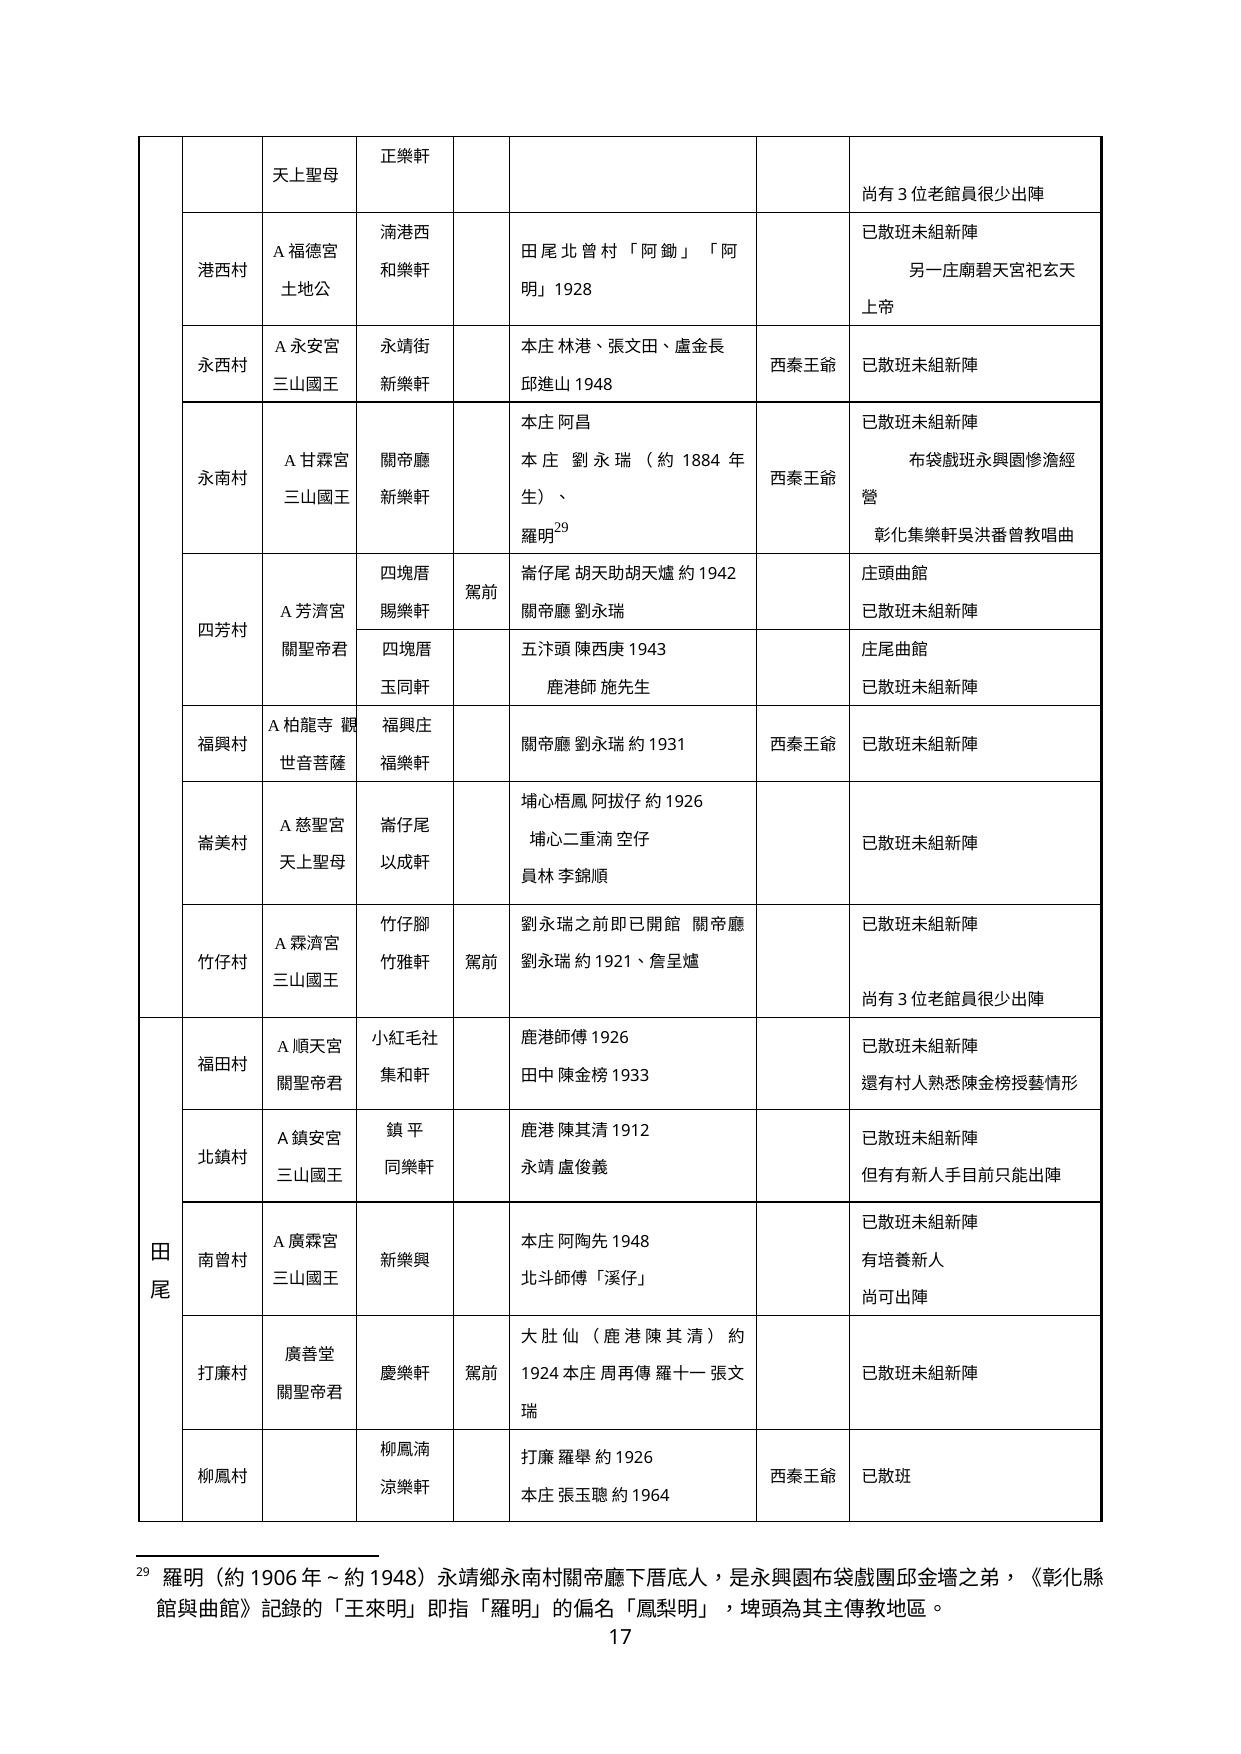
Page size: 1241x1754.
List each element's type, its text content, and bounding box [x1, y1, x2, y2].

table_cell [757, 1203, 849, 1315]
table_cell 尚有3位老館員很少出陣 [850, 137, 1100, 212]
table_cell 鎮 平 同樂軒 [357, 1110, 453, 1201]
table_cell [757, 1316, 849, 1428]
table_cell 港西村 [183, 213, 262, 325]
table_cell 天上聖母 [263, 137, 356, 212]
table_cell 崙美村 [183, 782, 262, 903]
table_cell [263, 1430, 356, 1521]
table_cell 關帝廳 新樂軒 [357, 403, 453, 552]
table_cell 西秦王爺 [757, 706, 849, 781]
table_cell 庄尾曲館 已散班未組新陣 [850, 630, 1100, 704]
table_cell 湳港西 和樂軒 [357, 213, 453, 325]
table_cell [454, 403, 509, 552]
table_cell 已散班未組新陣 另一庄廟碧天宮祀玄天上帝 [850, 213, 1100, 325]
table_cell 竹仔腳 竹雅軒 [357, 905, 453, 1017]
table_cell 駕前 [454, 554, 509, 628]
table_cell [757, 554, 849, 628]
table_cell 西秦王爺 [757, 403, 849, 552]
table_cell 已散班未組新陣 [850, 1316, 1100, 1428]
table_cell 永西村 [183, 326, 262, 401]
table_cell 關帝廳 劉永瑞 約1931 [510, 706, 756, 781]
table_cell 劉永瑞之前即已開館 關帝廳 劉永瑞 約1921、詹呈爐 [510, 905, 756, 1017]
table_cell A甘霖宮 三山國王 [263, 403, 356, 552]
table_cell [757, 213, 849, 325]
table_cell 柳鳳湳 涼樂軒 [357, 1430, 453, 1521]
table_cell 福興庄 福樂軒 [357, 706, 453, 781]
table_cell 本庄 阿昌 本庄 劉永瑞（約1884年生）、 羅明 [510, 403, 756, 552]
table_cell [454, 706, 509, 781]
table_cell 小紅毛社集和軒 [357, 1018, 453, 1109]
table_cell 庄頭曲館 已散班未組新陣 [850, 554, 1100, 628]
table_cell [454, 782, 509, 903]
table_cell 福興村 [183, 706, 262, 781]
table_cell [454, 1110, 509, 1201]
table_cell 南曾村 [183, 1203, 262, 1315]
table_cell A霖濟宮 三山國王 [263, 905, 356, 1017]
table_cell 正樂軒 [357, 137, 453, 212]
table_cell 鹿港師傅1926 田中 陳金榜1933 [510, 1018, 756, 1109]
table_cell A鎮安宮 三山國王 [263, 1110, 356, 1201]
table_cell [757, 782, 849, 903]
table_cell [757, 630, 849, 704]
table_cell 大肚仙（鹿港陳其清）約1924本庄 周再傳 羅十一 張文瑞 [510, 1316, 756, 1428]
table_cell [454, 213, 509, 325]
table_cell 駕前 [454, 905, 509, 1017]
table_cell 已散班 [850, 1430, 1100, 1521]
table_cell 駕前 [454, 1316, 509, 1428]
table_cell [183, 137, 262, 212]
table_cell [454, 326, 509, 401]
table_cell 永靖街 新樂軒 [357, 326, 453, 401]
table_cell 崙仔尾 以成軒 [357, 782, 453, 903]
table_cell 已散班未組新陣 有培養新人 尚可出陣 [850, 1203, 1100, 1315]
table_cell 北鎮村 [183, 1110, 262, 1201]
table_cell 四芳村 [183, 554, 262, 704]
table_cell 柳鳳村 [183, 1430, 262, 1521]
table_cell 田尾北曾村「阿鋤」「阿明」1928 [510, 213, 756, 325]
table_cell [454, 137, 509, 212]
table_cell 西秦王爺 [757, 326, 849, 401]
table_cell 已散班未組新陣 布袋戲班永興園慘澹經營 彰化集樂軒吳洪番曾教唱曲 [850, 403, 1100, 552]
table_cell [757, 137, 849, 212]
table_cell 本庄 林港、張文田、盧金長 邱進山 1948 [510, 326, 756, 401]
table_cell 已散班未組新陣 還有村人熟悉陳金榜授藝情形 [850, 1018, 1100, 1109]
table_cell A慈聖宮 天上聖母 [263, 782, 356, 903]
table_cell [140, 137, 182, 1017]
table_cell 埔心梧鳳 阿拔仔 約1926 埔心二重湳 空仔 員林 李錦順 [510, 782, 756, 903]
table_cell 已散班未組新陣 [850, 782, 1100, 903]
table_cell [757, 905, 849, 1017]
table_cell [454, 1203, 509, 1315]
table_cell 已散班未組新陣 [850, 706, 1100, 781]
table_cell 永南村 [183, 403, 262, 552]
table_cell 打廉 羅舉 約1926 本庄 張玉聰 約1964 [510, 1430, 756, 1521]
table_cell A福德宮 土地公 [263, 213, 356, 325]
table_cell 五汴頭 陳西庚 1943 鹿港師 施先生 [510, 630, 756, 704]
table_cell 廣善堂 關聖帝君 [263, 1316, 356, 1428]
table_cell 已散班未組新陣 尚有3位老館員很少出陣 [850, 905, 1100, 1017]
table_cell 鹿港 陳其清 1912 永靖 盧俊義 [510, 1110, 756, 1201]
table_cell A廣霖宮 三山國王 [263, 1203, 356, 1315]
table_cell 四塊厝 賜樂軒 [357, 554, 453, 628]
table_cell 田尾 [140, 1018, 182, 1521]
table_cell A柏龍寺 觀世音菩薩 [263, 706, 356, 781]
table_cell 打廉村 [183, 1316, 262, 1428]
table_cell A順天宮 關聖帝君 [263, 1018, 356, 1109]
table_cell [757, 1110, 849, 1201]
table_cell 四塊厝 玉同軒 [357, 630, 453, 704]
table_cell 已散班未組新陣 [850, 326, 1100, 401]
table_cell 崙仔尾 胡天助胡天爐 約1942 關帝廳 劉永瑞 [510, 554, 756, 628]
table_cell 已散班未組新陣 但有有新人手目前只能出陣 [850, 1110, 1100, 1201]
table_cell 新樂興 [357, 1203, 453, 1315]
table_cell A永安宮 三山國王 [263, 326, 356, 401]
table_cell 本庄 阿陶先 1948 北斗師傅「溪仔」 [510, 1203, 756, 1315]
table_cell [510, 137, 756, 212]
table_cell 西秦王爺 [757, 1430, 849, 1521]
table_cell [454, 1018, 509, 1109]
table_cell 福田村 [183, 1018, 262, 1109]
table_cell 慶樂軒 [357, 1316, 453, 1428]
table_cell [454, 1430, 509, 1521]
table_cell [757, 1018, 849, 1109]
table_cell 竹仔村 [183, 905, 262, 1017]
table_cell [454, 630, 509, 704]
table_cell A芳濟宮 關聖帝君 [263, 554, 356, 704]
